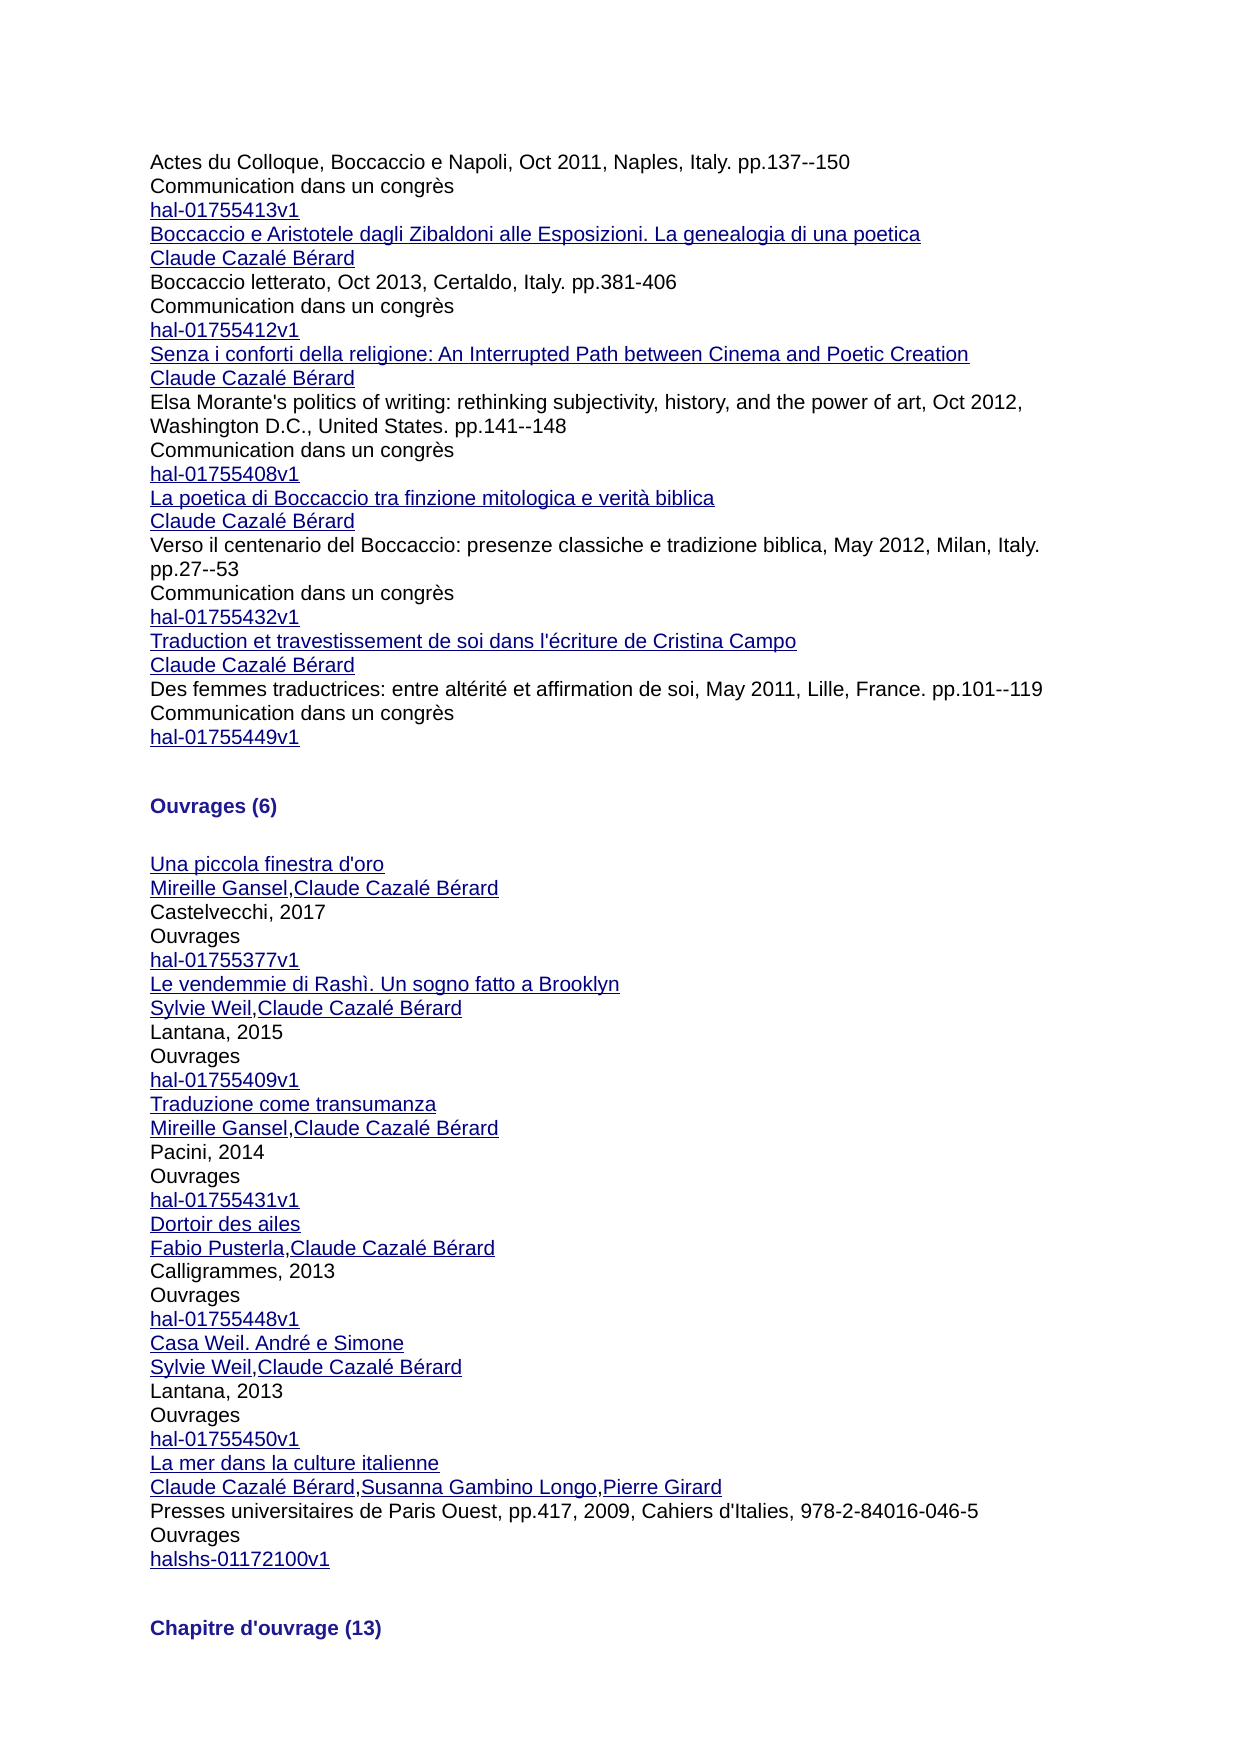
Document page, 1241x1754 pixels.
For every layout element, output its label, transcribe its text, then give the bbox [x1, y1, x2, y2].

table_cell Traduction et travestissement de soi dans l'écriture de Cristina Campo Claude Cazalé Bérard Des femmes traductrices: entre altérité et affirmation de soi, May 2011, Lille, France. pp.101--119 Communication dans un congrès hal-01755449v1 [150, 629, 1090, 749]
subtitle Ouvrages (6) [150, 794, 1090, 818]
table_cell La poetica di Boccaccio tra finzione mitologica e verità biblica Claude Cazalé Bérard Verso il centenario del Boccaccio: presenze classiche e tradizione biblica, May 2012, Milan, Italy. pp.27--53 Communication dans un congrès hal-01755432v1 [150, 485, 1090, 629]
table_cell Senza i conforti della religione: An Interrupted Path between Cinema and Poetic Creation Claude Cazalé Bérard Elsa Morante's politics of writing: rethinking subjectivity, history, and the power of art, Oct 2012, Washington D.C., United States. pp.141--148 Communication dans un congrès hal-01755408v1 [150, 342, 1090, 485]
subtitle Chapitre d'ouvrage (13) [150, 1616, 1090, 1639]
table_cell La mer dans la culture italienne Claude Cazalé Bérard,Susanna Gambino Longo,Pierre Girard Presses universitaires de Paris Ouest, pp.417, 2009, Cahiers d'Italies, 978-2-84016-046-5 Ouvrages halshs-01172100v1 [150, 1451, 1090, 1571]
table_cell Le vendemmie di Rashì. Un sogno fatto a Brooklyn Sylvie Weil,Claude Cazalé Bérard Lantana, 2015 Ouvrages hal-01755409v1 [150, 972, 1090, 1092]
table_cell Dortoir des ailes Fabio Pusterla,Claude Cazalé Bérard Calligrammes, 2013 Ouvrages hal-01755448v1 [150, 1211, 1090, 1331]
table_header Una piccola finestra d'oro Mireille Gansel,Claude Cazalé Bérard Castelvecchi, 2017 Ouvrages hal-01755377v1 [150, 852, 1090, 972]
table_cell Casa Weil. André e Simone Sylvie Weil,Claude Cazalé Bérard Lantana, 2013 Ouvrages hal-01755450v1 [150, 1331, 1090, 1451]
table_cell Actes du Colloque, Boccaccio e Napoli, Oct 2011, Naples, Italy. pp.137--150 Communication dans un congrès hal-01755413v1 [150, 150, 1090, 222]
table_cell Boccaccio e Aristotele dagli Zibaldoni alle Esposizioni. La genealogia di una poetica Claude Cazalé Bérard Boccaccio letterato, Oct 2013, Certaldo, Italy. pp.381-406 Communication dans un congrès hal-01755412v1 [150, 222, 1090, 342]
table_cell Traduzione come transumanza Mireille Gansel,Claude Cazalé Bérard Pacini, 2014 Ouvrages hal-01755431v1 [150, 1092, 1090, 1211]
